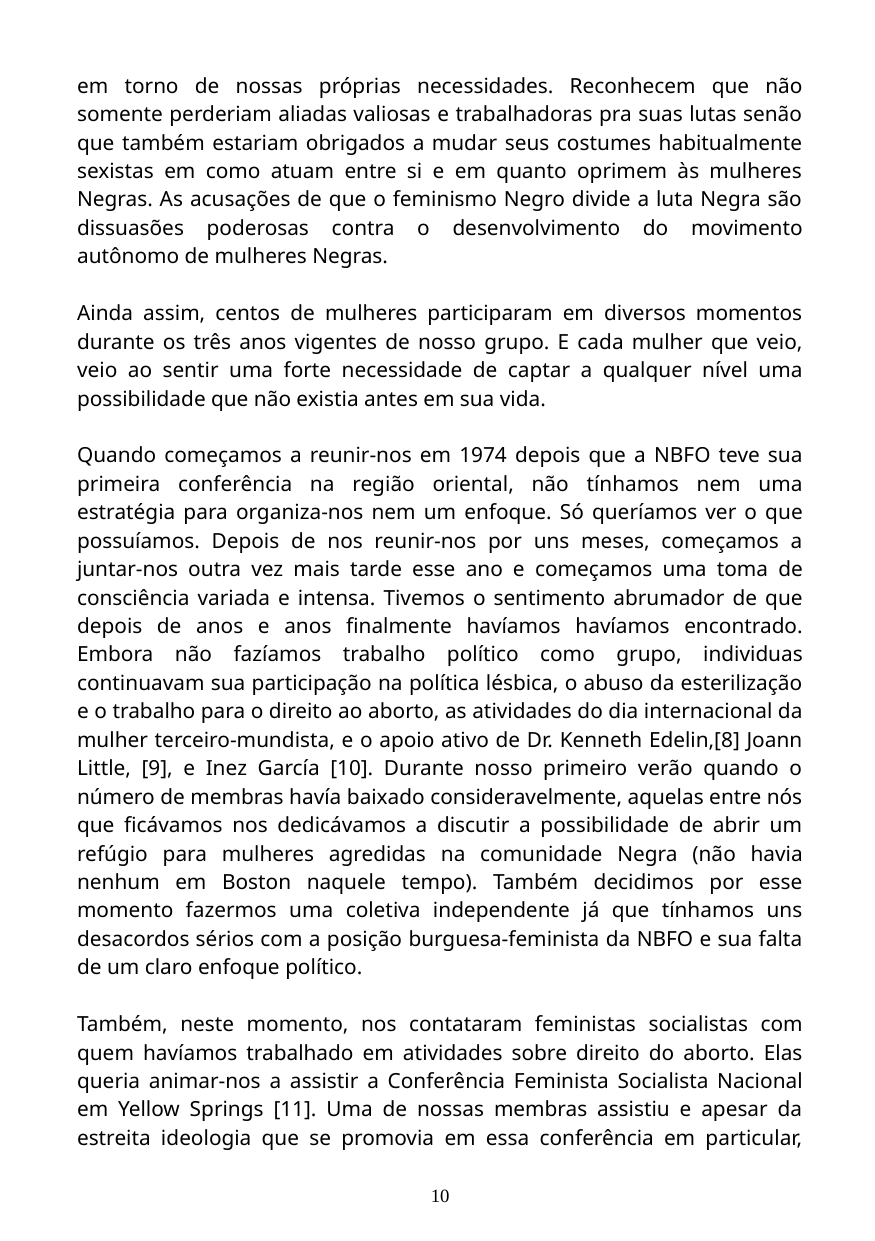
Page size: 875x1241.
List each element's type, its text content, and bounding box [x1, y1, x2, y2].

text em torno de nossas próprias necessidades. Reconhecem que não somente perderiam aliadas valiosas e trabalhadoras pra suas lutas senão que também estariam obrigados a mudar seus costumes habitualmente sexistas em como atuam entre si e em quanto oprimem às mulheres Negras. As acusações de que o feminismo Negro divide a luta Negra são dissuasões poderosas contra o desenvolvimento do movimento autônomo de mulheres Negras. [77, 71, 803, 270]
text Quando começamos a reunir-nos em 1974 depois que a NBFO teve sua primeira conferência na região oriental, não tínhamos nem uma estratégia para organiza-nos nem um enfoque. Só queríamos ver o que possuíamos. Depois de nos reunir-nos por uns meses, começamos a juntar-nos outra vez mais tarde esse ano e começamos uma toma de consciência variada e intensa. Tivemos o sentimento abrumador de que depois de anos e anos finalmente havíamos havíamos encontrado. Embora não fazíamos trabalho político como grupo, individuas continuavam sua participação na política lésbica, o abuso da esterilização e o trabalho para o direito ao aborto, as atividades do dia internacional da mulher terceiro-mundista, e o apoio ativo de Dr. Kenneth Edelin,[8] Joann Little, [9], e Inez García [10]. Durante nosso primeiro verão quando o número de membras havía baixado consideravelmente, aquelas entre nós que ficávamos nos dedicávamos a discutir a possibilidade de abrir um refúgio para mulheres agredidas na comunidade Negra (não havia nenhum em Boston naquele tempo). Também decidimos por esse momento fazermos uma coletiva independente já que tínhamos uns desacordos sérios com a posição burguesa-feminista da NBFO e sua falta de um claro enfoque político. [77, 441, 803, 981]
text Também, neste momento, nos contataram feministas socialistas com quem havíamos trabalhado em atividades sobre direito do aborto. Elas queria animar-nos a assistir a Conferência Feminista Socialista Nacional em Yellow Springs [11]. Uma de nossas membras assistiu e apesar da estreita ideologia que se promovia em essa conferência em particular, [77, 1009, 803, 1151]
text Ainda assim, centos de mulheres participaram em diversos momentos durante os três anos vigentes de nosso grupo. E cada mulher que veio, veio ao sentir uma forte necessidade de captar a qualquer nível uma possibilidade que não existia antes em sua vida. [77, 298, 803, 412]
